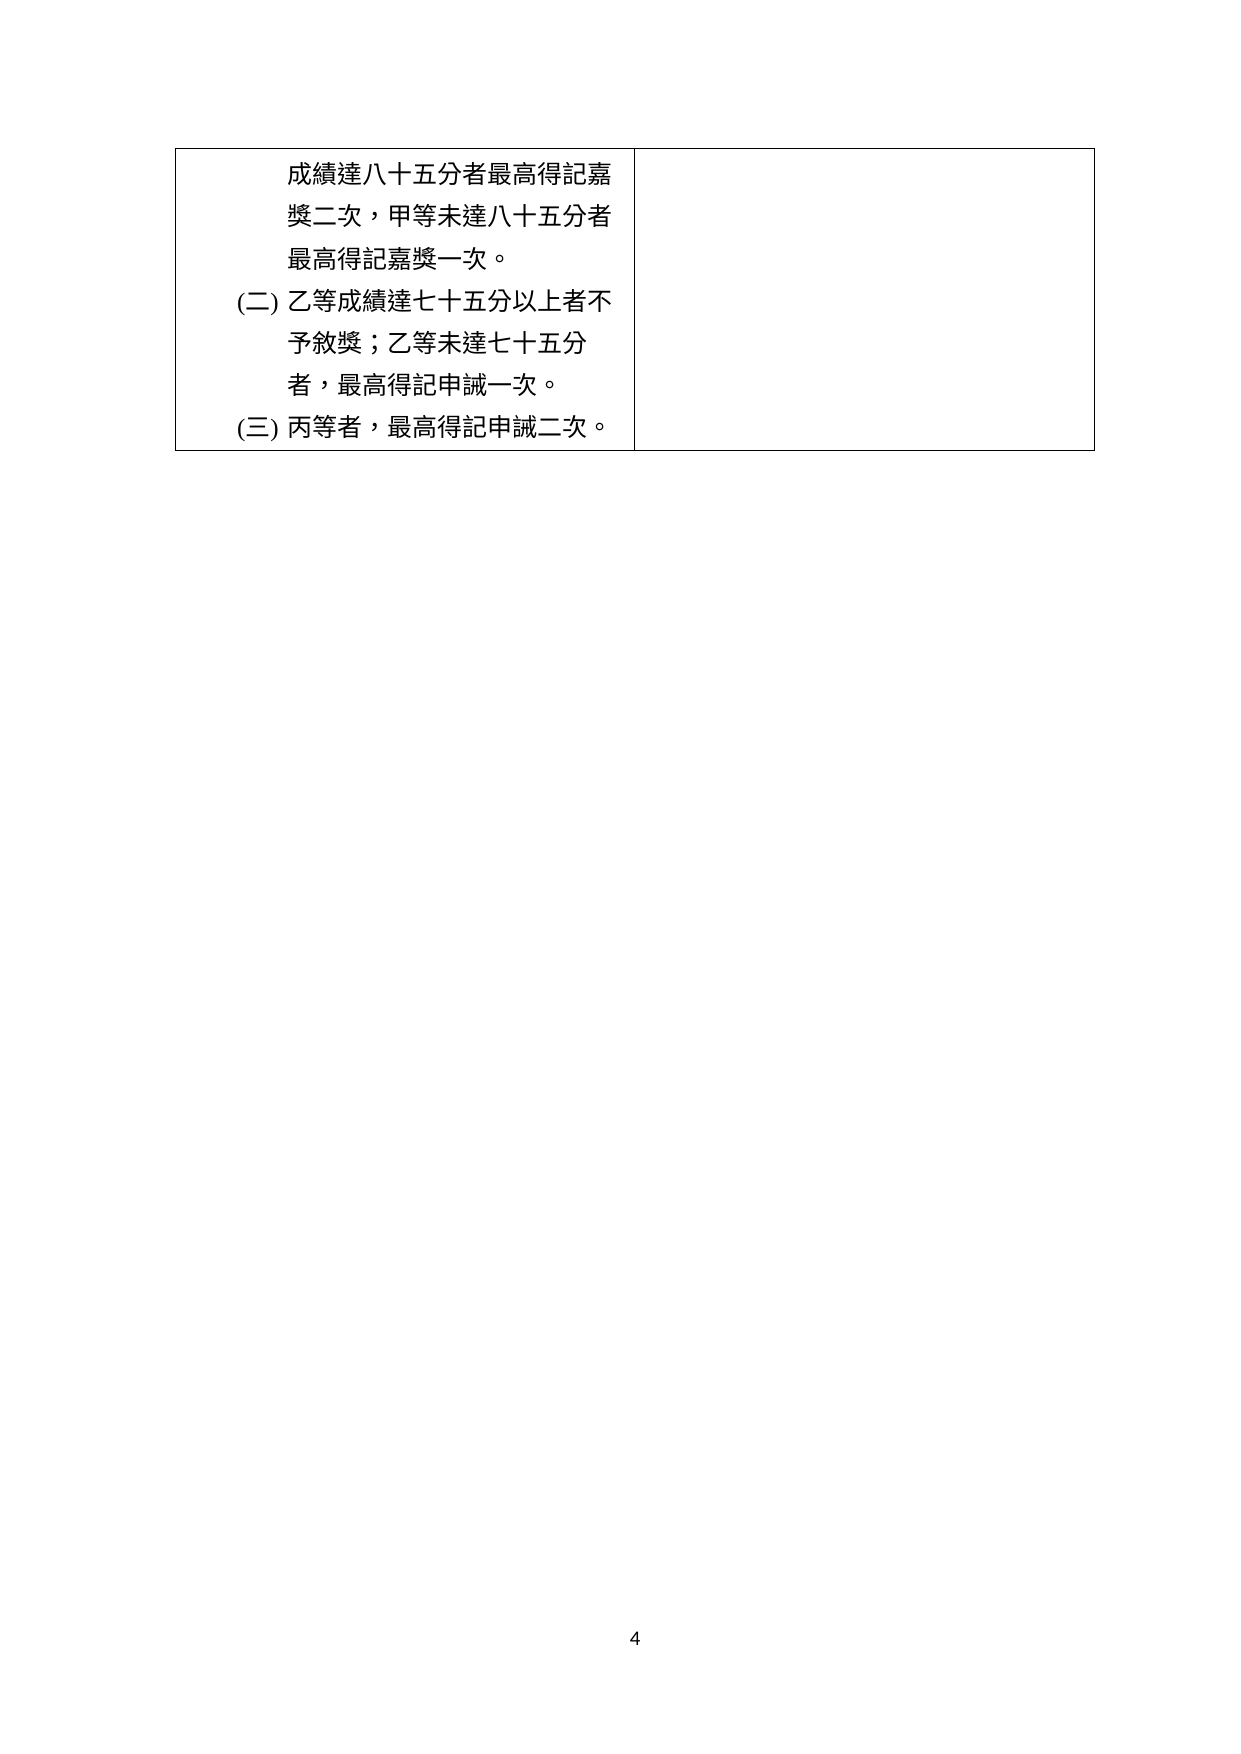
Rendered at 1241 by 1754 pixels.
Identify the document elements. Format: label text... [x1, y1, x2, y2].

table_cell [635, 149, 1094, 450]
table_cell 成績達八十五分者最高得記嘉 獎二次，甲等未達八十五分者 最高得記嘉獎一次。 乙等成績達七十五分以上者不 予敘獎；乙等未達七十五分 者，最高得記申誡一次。 丙等者，最高得記申誡二次。 [176, 149, 634, 450]
